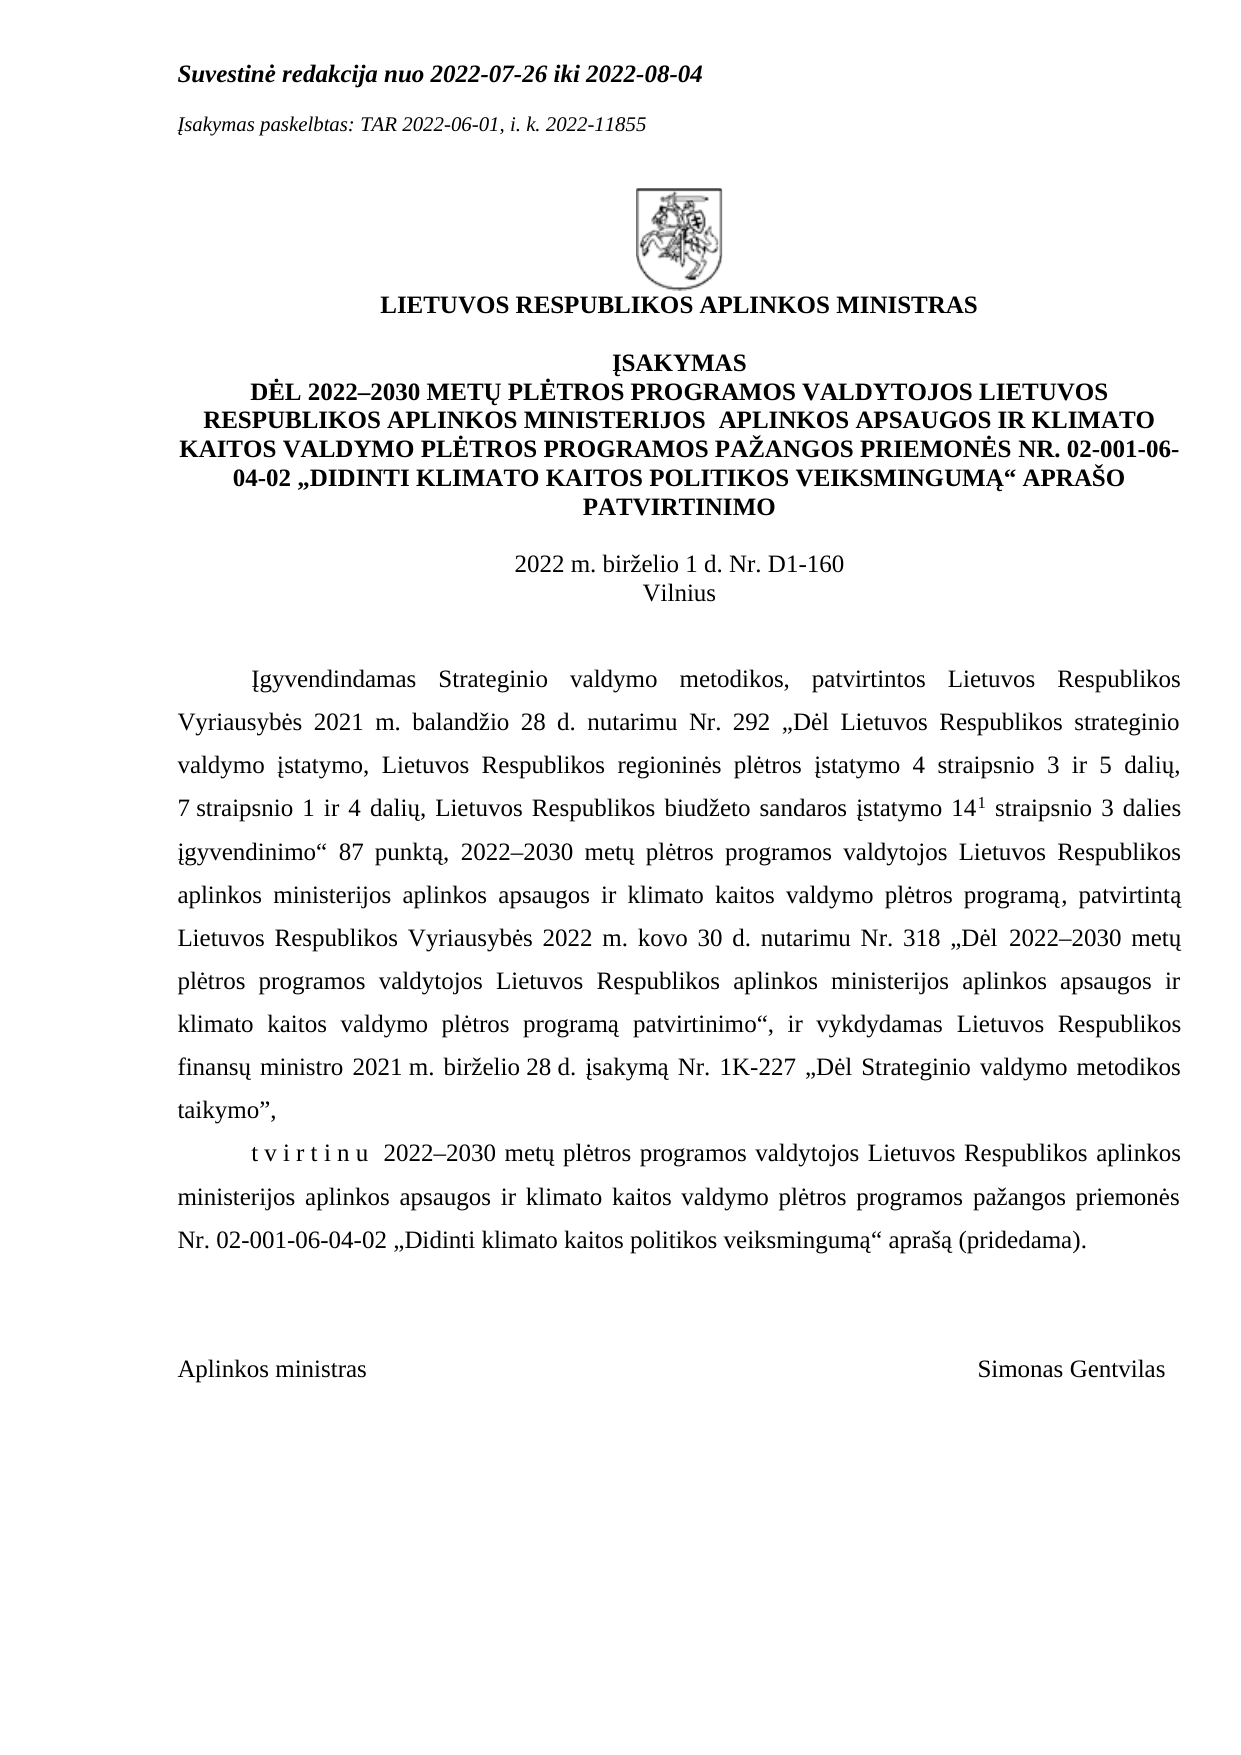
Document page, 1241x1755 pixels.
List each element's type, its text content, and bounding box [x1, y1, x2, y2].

text Aplinkos ministras Simonas Gentvilas [177, 1354, 1181, 1383]
text LIETUVOS RESPUBLIKOS APLINKOS MINISTRAS [177, 290, 1181, 319]
text ĮSAKYMAS [177, 348, 1181, 377]
text Dėl 2022–2030 METŲ PLĖTROS PROGRAMOS valdytojos LIETUVOS RESPUBLIKOS APLINKOS MINISTERIJOS APLINKOS APSAUGOS IR KLIMATO KAITOS VALDYMO PLĖTROS PROGRAMOS PAŽANGOS PRIEMONĖS NR. 02-001-06-04-02 „DIDINTI KLIMATO KAITOS POLITIKOS VEIKSMINGUMĄ“ Aprašo [177, 377, 1181, 492]
text Įsakymas paskelbtas: TAR 2022-06-01, i. k. 2022-11855 [177, 112, 1181, 136]
text PATVIRTINIMO [177, 492, 1181, 520]
text Vilnius [177, 578, 1181, 607]
text Įgyvendindamas Strateginio valdymo metodikos, patvirtintos Lietuvos Respublikos Vyriausybės 2021 m. balandžio 28 d. nutarimu Nr. 292 „Dėl Lietuvos Respublikos strateginio valdymo įstatymo, Lietuvos Respublikos regioninės plėtros įstatymo 4 straipsnio 3 ir 5 dalių, 7 straipsnio 1 ir 4 dalių, Lietuvos Respublikos biudžeto sandaros įstatymo 141 straipsnio 3 dalies įgyvendinimo“ 87 punktą, 2022–2030 metų plėtros programos valdytojos Lietuvos Respublikos aplinkos ministerijos aplinkos apsaugos ir klimato kaitos valdymo plėtros programą, patvirtintą Lietuvos Respublikos Vyriausybės 2022 m. kovo 30 d. nutarimu Nr. 318 „Dėl 2022–2030 metų plėtros programos valdytojos Lietuvos Respublikos aplinkos ministerijos aplinkos apsaugos ir klimato kaitos valdymo plėtros programą patvirtinimo“, ir vykdydamas Lietuvos Respublikos finansų ministro 2021 m. birželio 28 d. įsakymą Nr. 1K-227 „Dėl Strateginio valdymo metodikos taikymo”, [177, 664, 1181, 1124]
text tvirtinu 2022–2030 metų plėtros programos valdytojos Lietuvos Respublikos aplinkos ministerijos aplinkos apsaugos ir klimato kaitos valdymo plėtros programos pažangos priemonės Nr. 02-001-06-04-02 „Didinti klimato kaitos politikos veiksmingumą“ aprašą (pridedama). [177, 1138, 1181, 1253]
text 2022 m. birželio 1 d. Nr. D1-160 [177, 549, 1181, 578]
text Suvestinė redakcija nuo 2022-07-26 iki 2022-08-04 [177, 59, 1181, 88]
